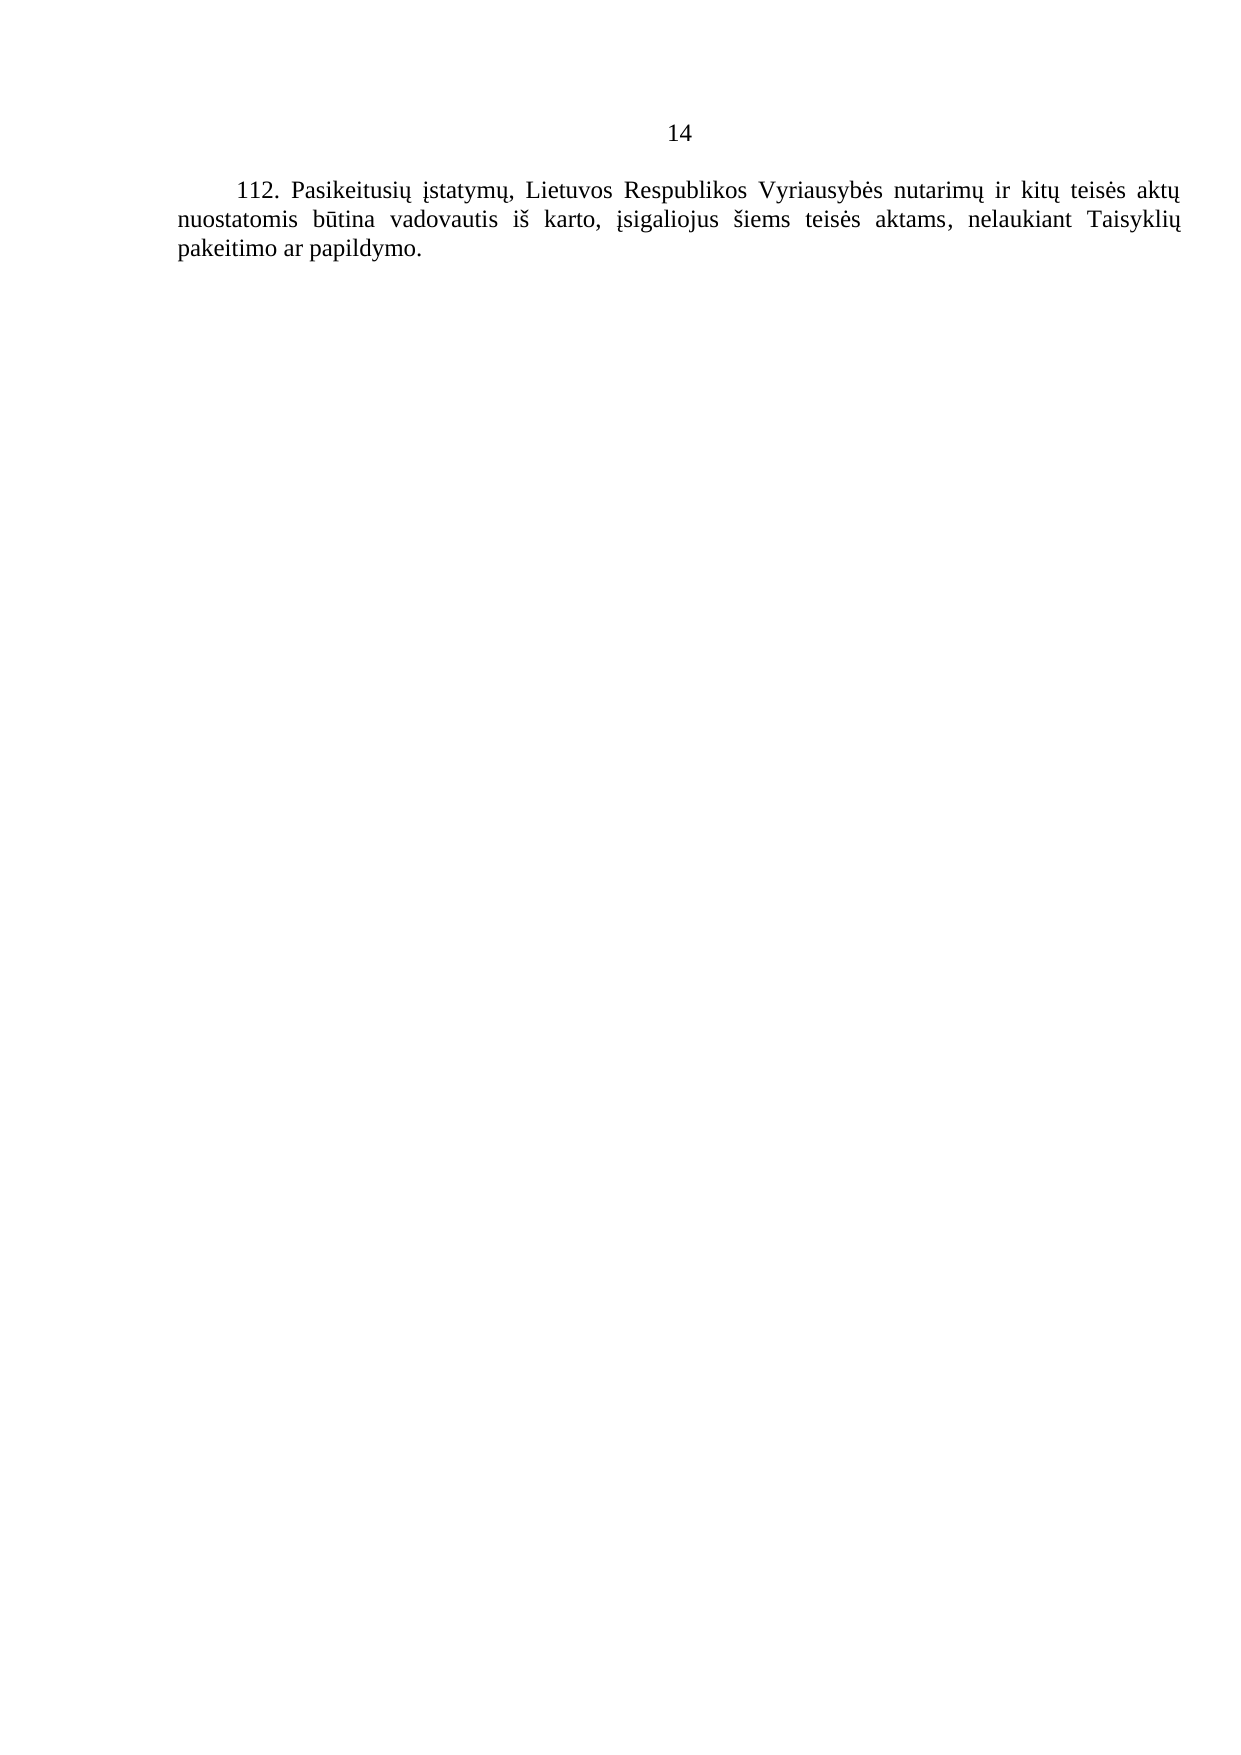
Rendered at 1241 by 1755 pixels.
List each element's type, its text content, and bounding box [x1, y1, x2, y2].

text 112. Pasikeitusių įstatymų, Lietuvos Respublikos Vyriausybės nutarimų ir kitų teisės aktų nuostatomis būtina vadovautis iš karto, įsigaliojus šiems teisės aktams, nelaukiant Taisyklių pakeitimo ar papildymo. [177, 176, 1181, 262]
